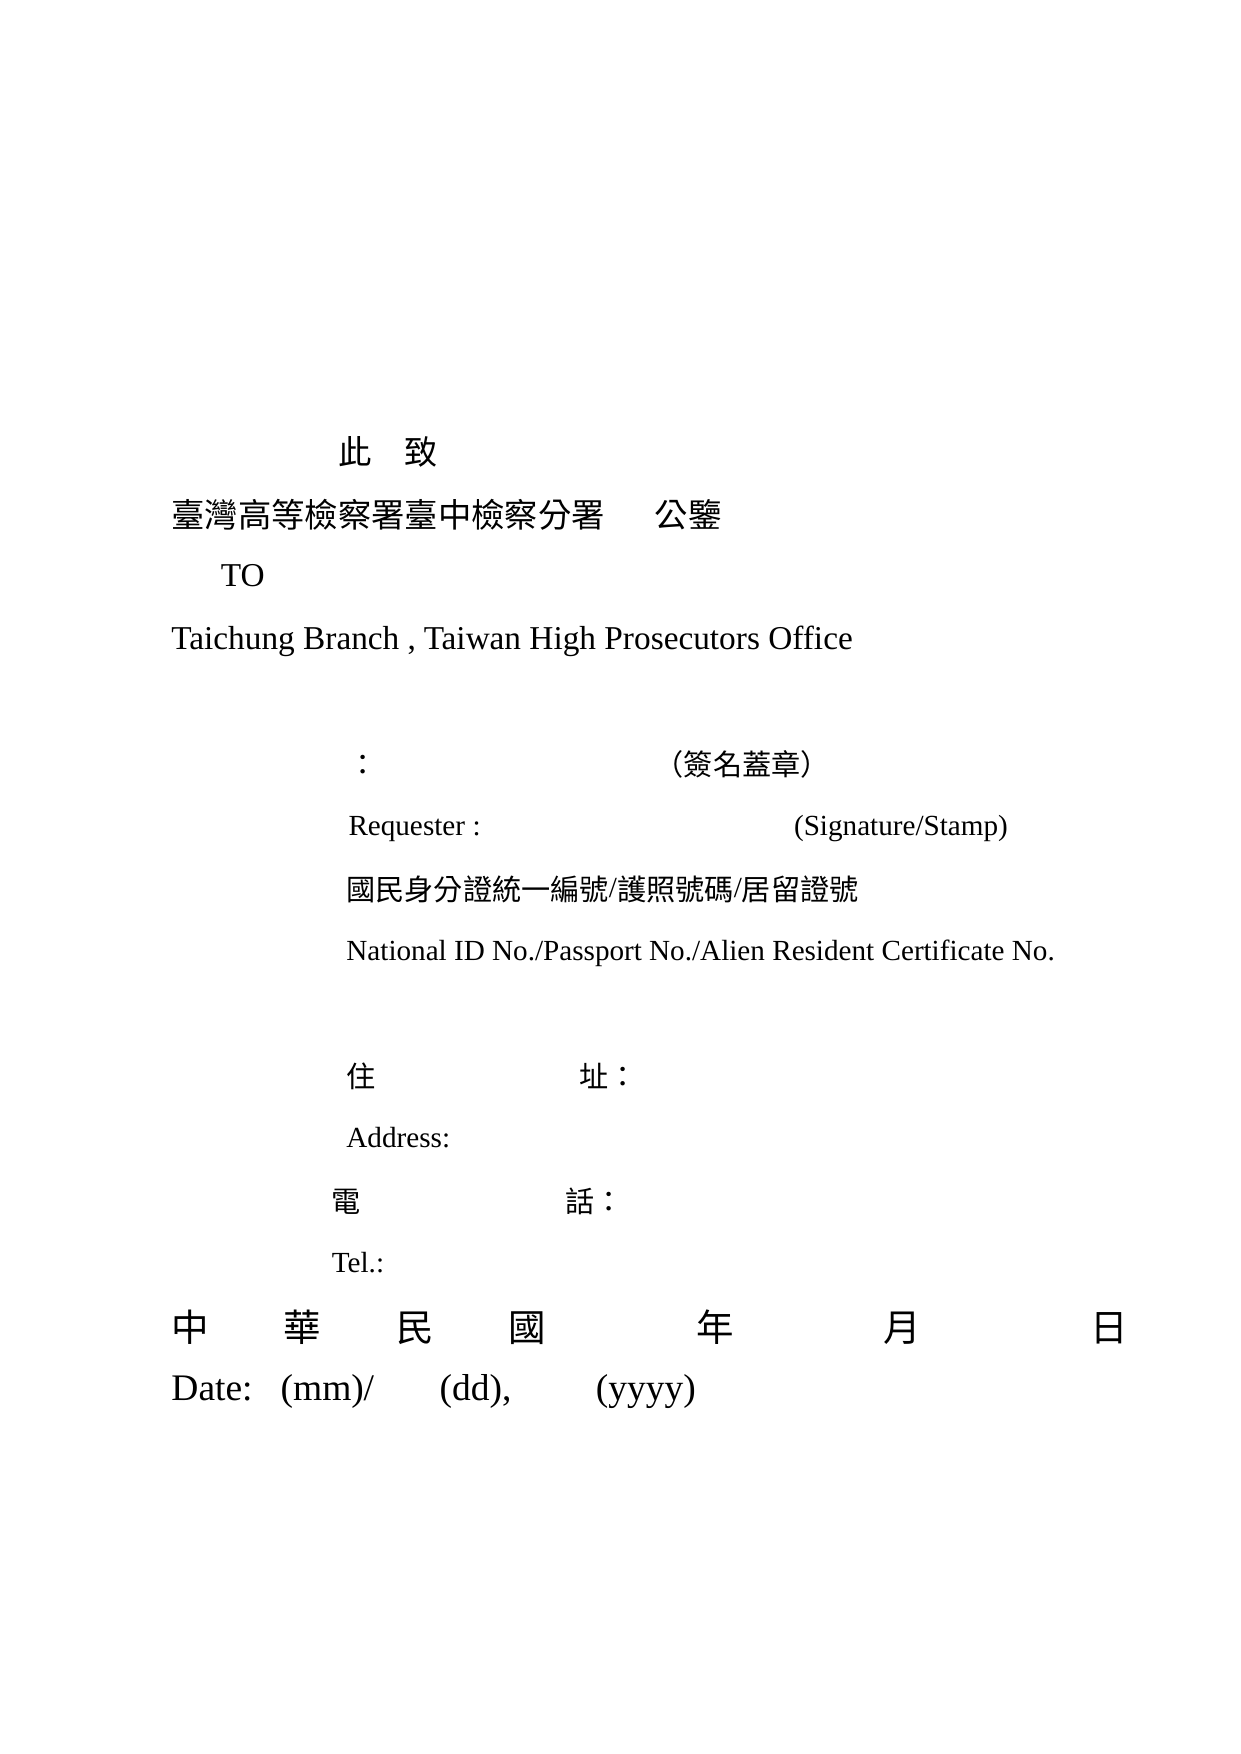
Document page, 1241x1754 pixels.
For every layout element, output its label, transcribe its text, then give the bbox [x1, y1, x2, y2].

text National ID No./Passport No./Alien Resident Certificate No. [171, 908, 1128, 971]
text Taichung Branch , Taiwan High Prosecutors Office [171, 596, 1128, 658]
text 此 致 [171, 408, 1128, 471]
text ： （簽名蓋章） [171, 721, 1128, 783]
text 國民身分證統一編號/護照號碼/居留證號 [171, 846, 1128, 908]
text TO [171, 533, 1128, 596]
text Date: (mm)/ (dd), (yyyy) [171, 1346, 1128, 1408]
text Address: [171, 1096, 1128, 1158]
text 電 話： [171, 1158, 1128, 1221]
text Requester : (Signature/Stamp) [171, 783, 1128, 846]
text 住 址： [171, 1033, 1128, 1096]
text 中 華 民 國 年 月 日 [171, 1283, 1128, 1346]
text 臺灣高等檢察署臺中檢察分署 公鑒 [171, 471, 1128, 533]
text Tel.: [171, 1221, 1128, 1283]
